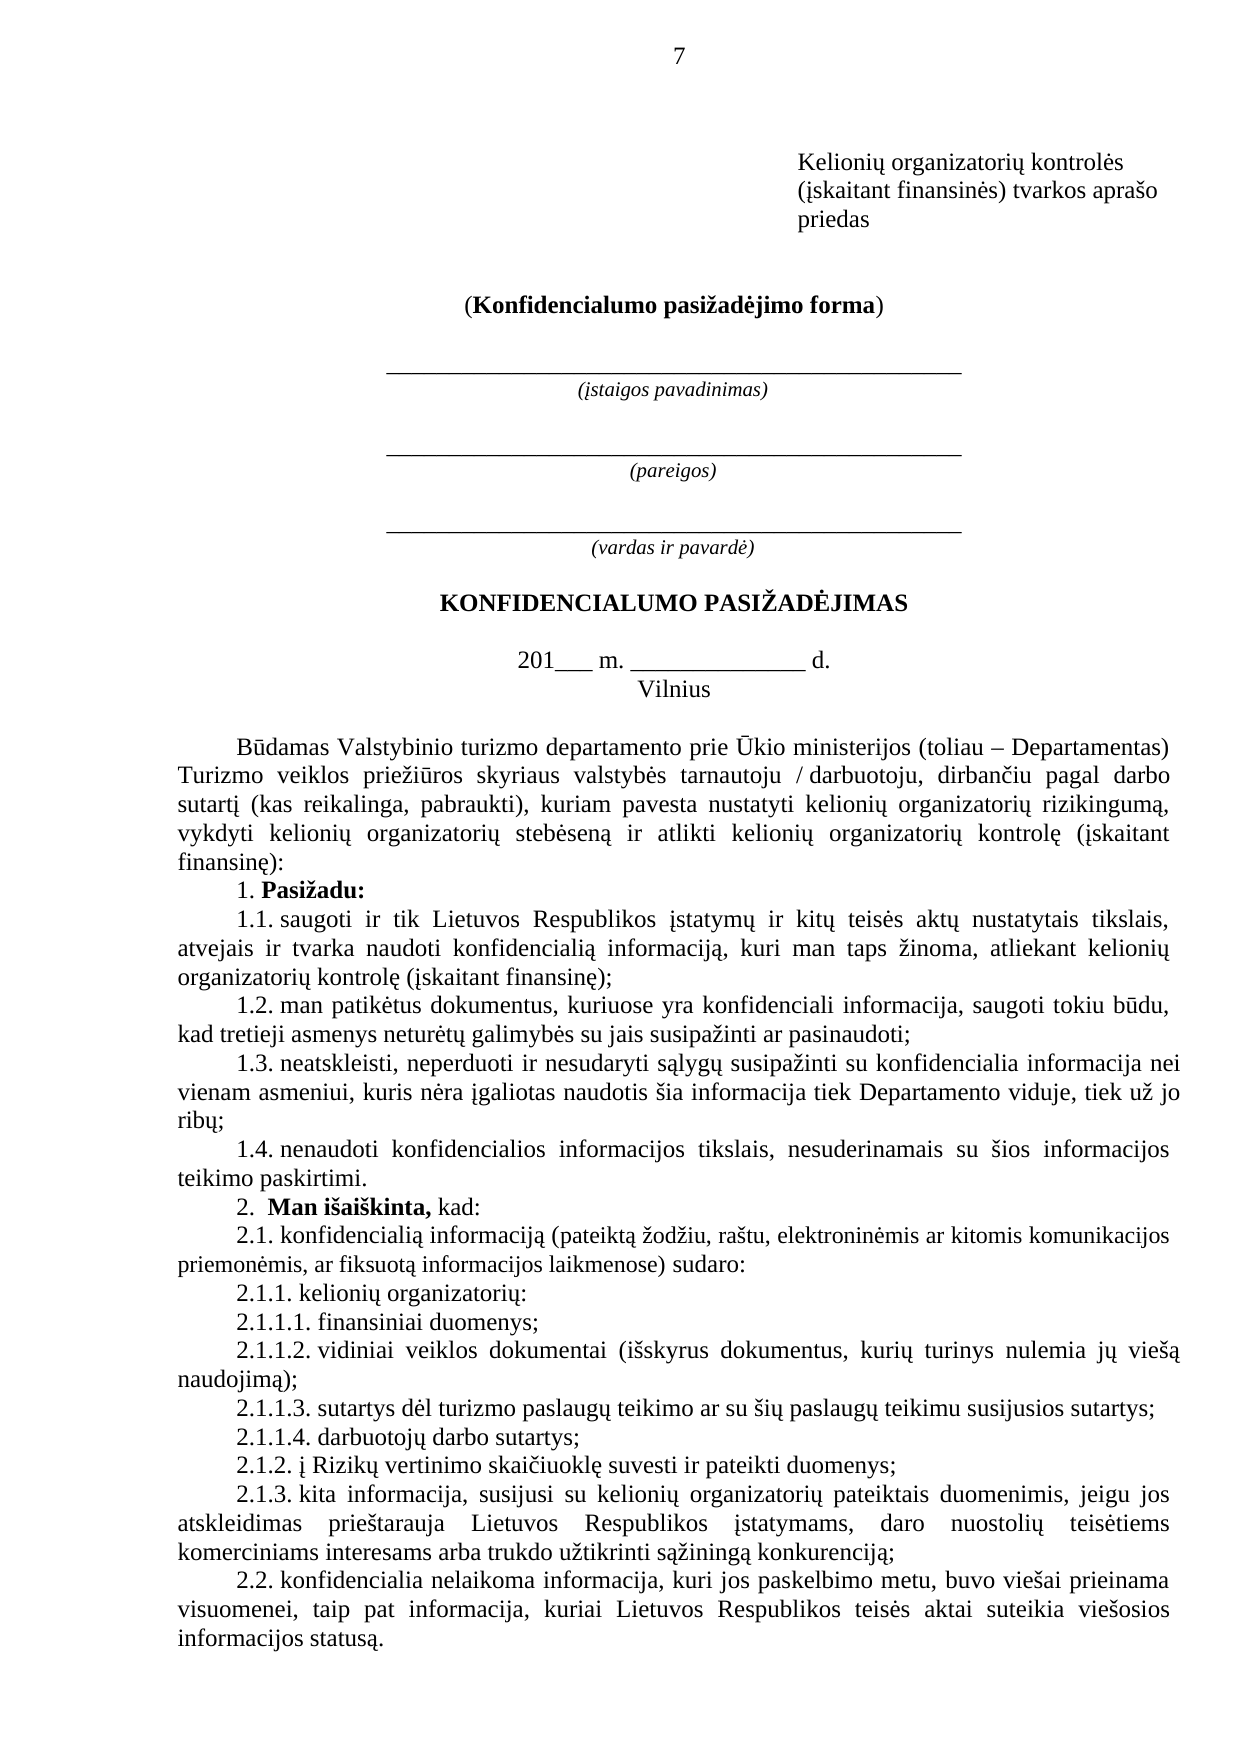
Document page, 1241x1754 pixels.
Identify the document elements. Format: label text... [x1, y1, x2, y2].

text 1.2. man patikėtus dokumentus, kuriuose yra konfidenciali informacija, saugoti tokiu būdu, kad tretieji asmenys neturėtų galimybės su jais susipažinti ar pasinaudoti; [177, 991, 1171, 1048]
text 2. Man išaiškinta, kad: [177, 1192, 1171, 1221]
text (pareigos) [177, 458, 1171, 482]
text 2.1.1. kelionių organizatorių: [177, 1278, 1171, 1307]
text ______________________________________________ [177, 348, 1171, 377]
text 201___ m. ______________ d. [177, 646, 1171, 674]
text 2.2. konfidencialia nelaikoma informacija, kuri jos paskelbimo metu, buvo viešai prieinama visuomenei, taip pat informacija, kuriai Lietuvos Respublikos teisės aktai suteikia viešosios informacijos statusą. [177, 1566, 1171, 1652]
text 1. Pasižadu: [177, 876, 1171, 904]
text ______________________________________________ [177, 507, 1171, 535]
text Būdamas Valstybinio turizmo departamento prie Ūkio ministerijos (toliau – Departamentas) Turizmo veiklos priežiūros skyriaus valstybės tarnautoju / darbuotoju, dirbančiu pagal darbo sutartį (kas reikalinga, pabraukti), kuriam pavesta nustatyti kelionių organizatorių rizikingumą, vykdyti kelionių organizatorių stebėseną ir atlikti kelionių organizatorių kontrolę (įskaitant finansinę): [177, 732, 1171, 876]
text priedas [797, 204, 1171, 233]
text Kelionių organizatorių kontrolės [797, 147, 1171, 176]
text Vilnius [177, 674, 1171, 703]
text 1.3. neatskleisti, neperduoti ir nesudaryti sąlygų susipažinti su konfidencialia informacija nei vienam asmeniui, kuris nėra įgaliotas naudotis šia informacija tiek Departamento viduje, tiek už jo ribų; [177, 1048, 1181, 1134]
text 2.1.1.3. sutartys dėl turizmo paslaugų teikimo ar su šių paslaugų teikimu susijusios sutartys; [177, 1393, 1181, 1422]
text (vardas ir pavardė) [177, 535, 1171, 559]
text 2.1.2. į Rizikų vertinimo skaičiuoklę suvesti ir pateikti duomenys; [177, 1451, 1171, 1479]
text 2.1.3. kita informacija, susijusi su kelionių organizatorių pateiktais duomenimis, jeigu jos atskleidimas prieštarauja Lietuvos Respublikos įstatymams, daro nuostolių teisėtiems komerciniams interesams arba trukdo užtikrinti sąžiningą konkurenciją; [177, 1479, 1171, 1566]
text (įstaigos pavadinimas) [177, 377, 1171, 401]
text 2.1.1.2. vidiniai veiklos dokumentai (išskyrus dokumentus, kurių turinys nulemia jų viešą naudojimą); [177, 1336, 1181, 1393]
text 2.1.1.4. darbuotojų darbo sutartys; [177, 1422, 1181, 1451]
text 2.1. konfidencialią informaciją (pateiktą žodžiu, raštu, elektroninėmis ar kitomis komunikacijos priemonėmis, ar fiksuotą informacijos laikmenose) sudaro: [177, 1221, 1171, 1278]
text (Konfidencialumo pasižadėjimo forma) [177, 291, 1171, 319]
text ______________________________________________ [177, 430, 1171, 458]
text 1.1. saugoti ir tik Lietuvos Respublikos įstatymų ir kitų teisės aktų nustatytais tikslais, atvejais ir tvarka naudoti konfidencialią informaciją, kuri man taps žinoma, atliekant kelionių organizatorių kontrolę (įskaitant finansinę); [177, 904, 1171, 991]
text 1.4. nenaudoti konfidencialios informacijos tikslais, nesuderinamais su šios informacijos teikimo paskirtimi. [177, 1134, 1171, 1192]
text (įskaitant finansinės) tvarkos aprašo [797, 176, 1171, 204]
text 2.1.1.1. finansiniai duomenys; [177, 1307, 1181, 1336]
text KONFIDENCIALUMO PASIŽADĖJIMAS [177, 588, 1171, 617]
